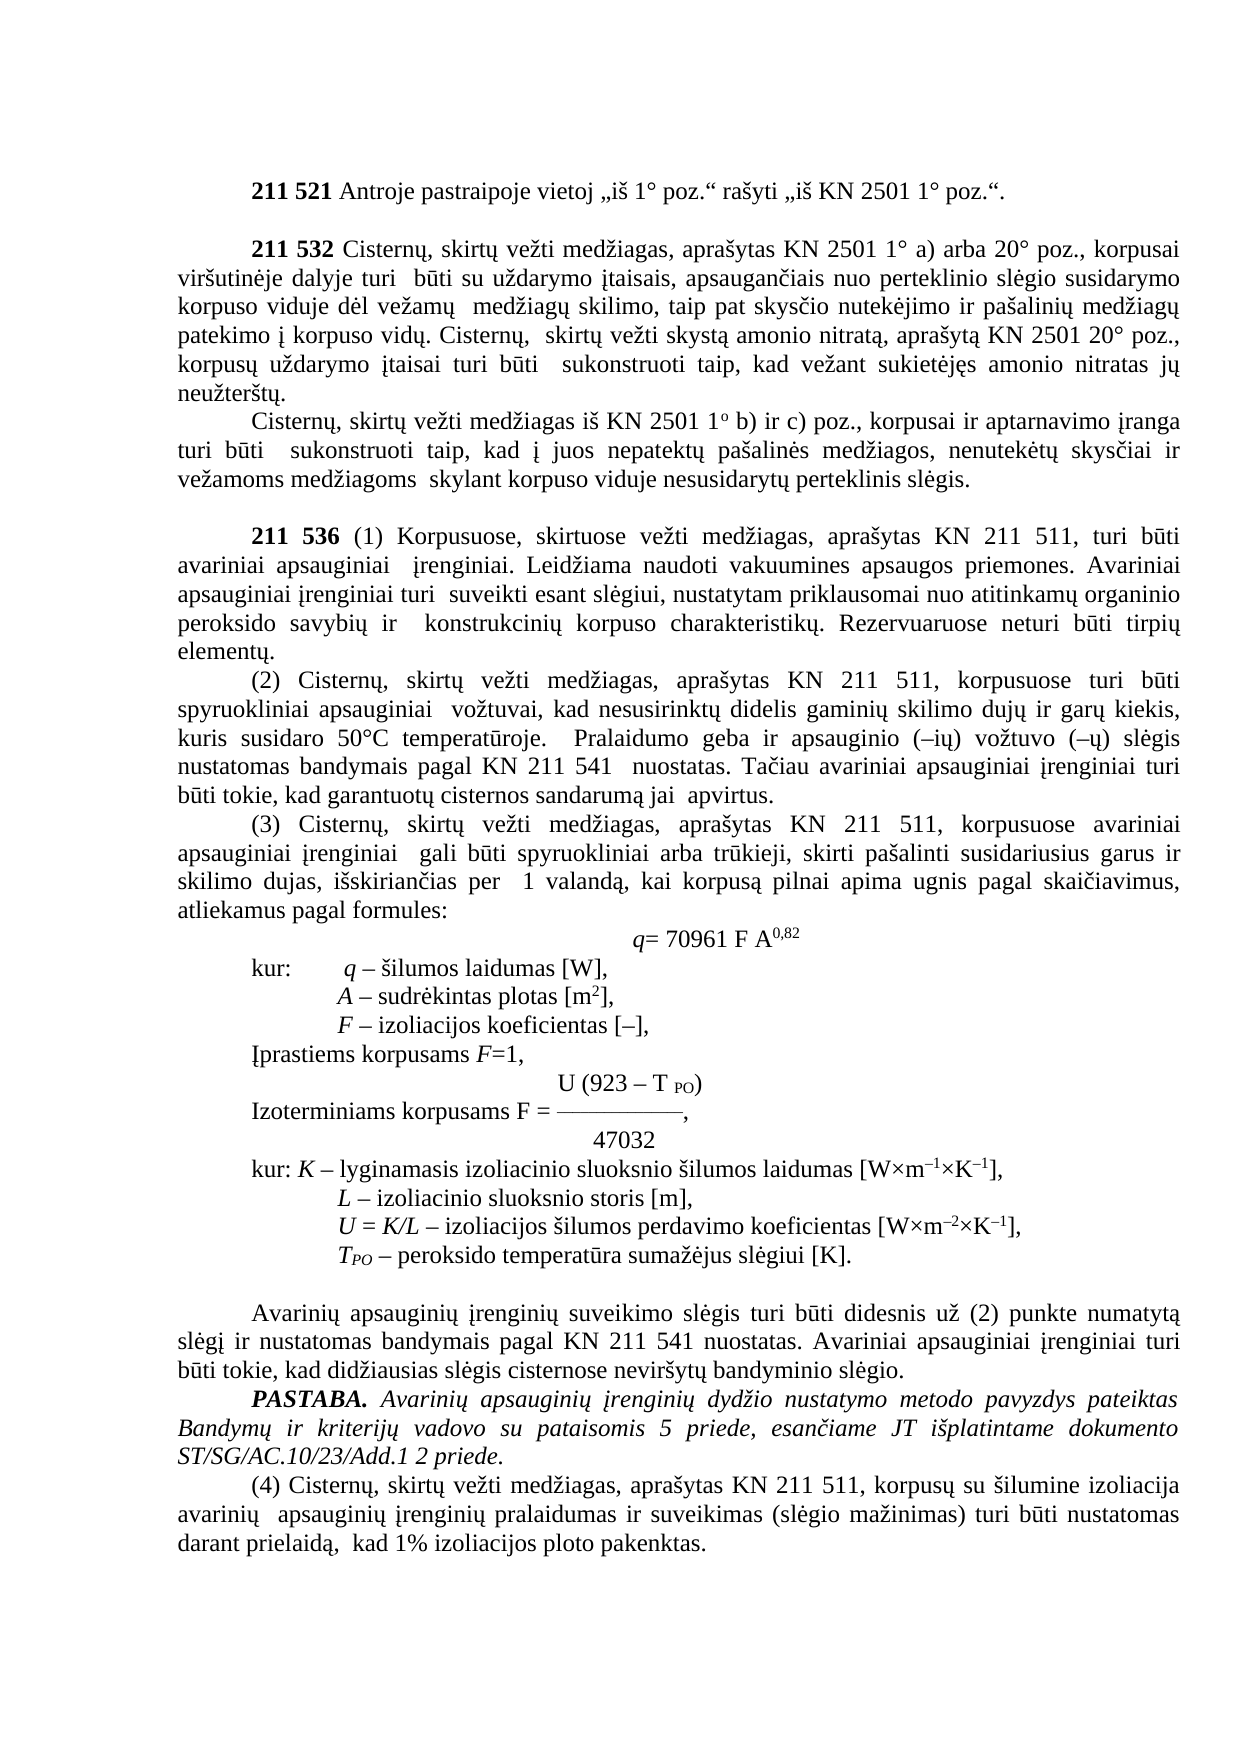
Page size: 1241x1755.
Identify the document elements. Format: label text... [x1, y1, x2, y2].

text U = K/L – izoliacijos šilumos perdavimo koeficientas [W×m–2×K–1], [177, 1211, 1181, 1240]
text Įprastiems korpusams F=1, [177, 1039, 1181, 1068]
text q= 70961 F A0,82 [177, 924, 1181, 953]
text TPO – peroksido temperatūra sumažėjus slėgiui [K]. [177, 1240, 1181, 1269]
text 211 521 Antroje pastraipoje vietoj „iš 1° poz.“ rašyti „iš KN 2501 1° poz.“. [177, 176, 1181, 205]
text PASTABA. Avarinių apsauginių įrenginių dydžio nustatymo metodo pavyzdys pateiktas Bandymų ir kriterijų vadovo su pataisomis 5 priede, esančiame JT išplatintame dokumento ST/SG/AC.10/23/Add.1 2 priede. [177, 1384, 1181, 1470]
text kur: K – lyginamasis izoliacinio sluoksnio šilumos laidumas [W×m–1×K–1], [177, 1154, 1181, 1183]
text U (923 – T PO) [177, 1068, 1181, 1096]
text (2) Cisternų, skirtų vežti medžiagas, aprašytas KN 211 511, korpusuose turi būti spyruokliniai apsauginiai vožtuvai, kad nesusirinktų didelis gaminių skilimo dujų ir garų kiekis, kuris susidaro 50°C temperatūroje. Pralaidumo geba ir apsauginio (–ių) vožtuvo (–ų) slėgis nustatomas bandymais pagal KN 211 541 nuostatas. Tačiau avariniai apsauginiai įrenginiai turi būti tokie, kad garantuotų cisternos sandarumą jai apvirtus. [177, 665, 1181, 809]
text Izoterminiams korpusams F = ________________, [177, 1096, 1181, 1125]
text (3) Cisternų, skirtų vežti medžiagas, aprašytas KN 211 511, korpusuose avariniai apsauginiai įrenginiai gali būti spyruokliniai arba trūkieji, skirti pašalinti susidariusius garus ir skilimo dujas, išskiriančias per 1 valandą, kai korpusą pilnai apima ugnis pagal skaičiavimus, atliekamus pagal formules: [177, 809, 1181, 924]
text Avarinių apsauginių įrenginių suveikimo slėgis turi būti didesnis už (2) punkte numatytą slėgį ir nustatomas bandymais pagal KN 211 541 nuostatas. Avariniai apsauginiai įrenginiai turi būti tokie, kad didžiausias slėgis cisternose neviršytų bandyminio slėgio. [177, 1298, 1181, 1384]
text kur: q – šilumos laidumas [W], [177, 953, 1181, 981]
text L – izoliacinio sluoksnio storis [m], [177, 1183, 1181, 1211]
text 211 532 Cisternų, skirtų vežti medžiagas, aprašytas KN 2501 1° a) arba 20° poz., korpusai viršutinėje dalyje turi būti su uždarymo įtaisais, apsaugančiais nuo perteklinio slėgio susidarymo korpuso viduje dėl vežamų medžiagų skilimo, taip pat skysčio nutekėjimo ir pašalinių medžiagų patekimo į korpuso vidų. Cisternų, skirtų vežti skystą amonio nitratą, aprašytą KN 2501 20° poz., korpusų uždarymo įtaisai turi būti sukonstruoti taip, kad vežant sukietėjęs amonio nitratas jų neužterštų. [177, 234, 1181, 406]
text F – izoliacijos koeficientas [–], [177, 1010, 1181, 1039]
text (4) Cisternų, skirtų vežti medžiagas, aprašytas KN 211 511, korpusų su šilumine izoliacija avarinių apsauginių įrenginių pralaidumas ir suveikimas (slėgio mažinimas) turi būti nustatomas darant prielaidą, kad 1% izoliacijos ploto pakenktas. [177, 1470, 1181, 1556]
text A – sudrėkintas plotas [m2], [177, 981, 1181, 1010]
text 211 536 (1) Korpusuose, skirtuose vežti medžiagas, aprašytas KN 211 511, turi būti avariniai apsauginiai įrenginiai. Leidžiama naudoti vakuumines apsaugos priemones. Avariniai apsauginiai įrenginiai turi suveikti esant slėgiui, nustatytam priklausomai nuo atitinkamų organinio peroksido savybių ir konstrukcinių korpuso charakteristikų. Rezervuaruose neturi būti tirpių elementų. [177, 521, 1181, 665]
text 47032 [177, 1125, 1181, 1154]
text Cisternų, skirtų vežti medžiagas iš KN 2501 1o b) ir c) poz., korpusai ir aptarnavimo įranga turi būti sukonstruoti taip, kad į juos nepatektų pašalinės medžiagos, nenutekėtų skysčiai ir vežamoms medžiagoms skylant korpuso viduje nesusidarytų perteklinis slėgis. [177, 406, 1181, 493]
